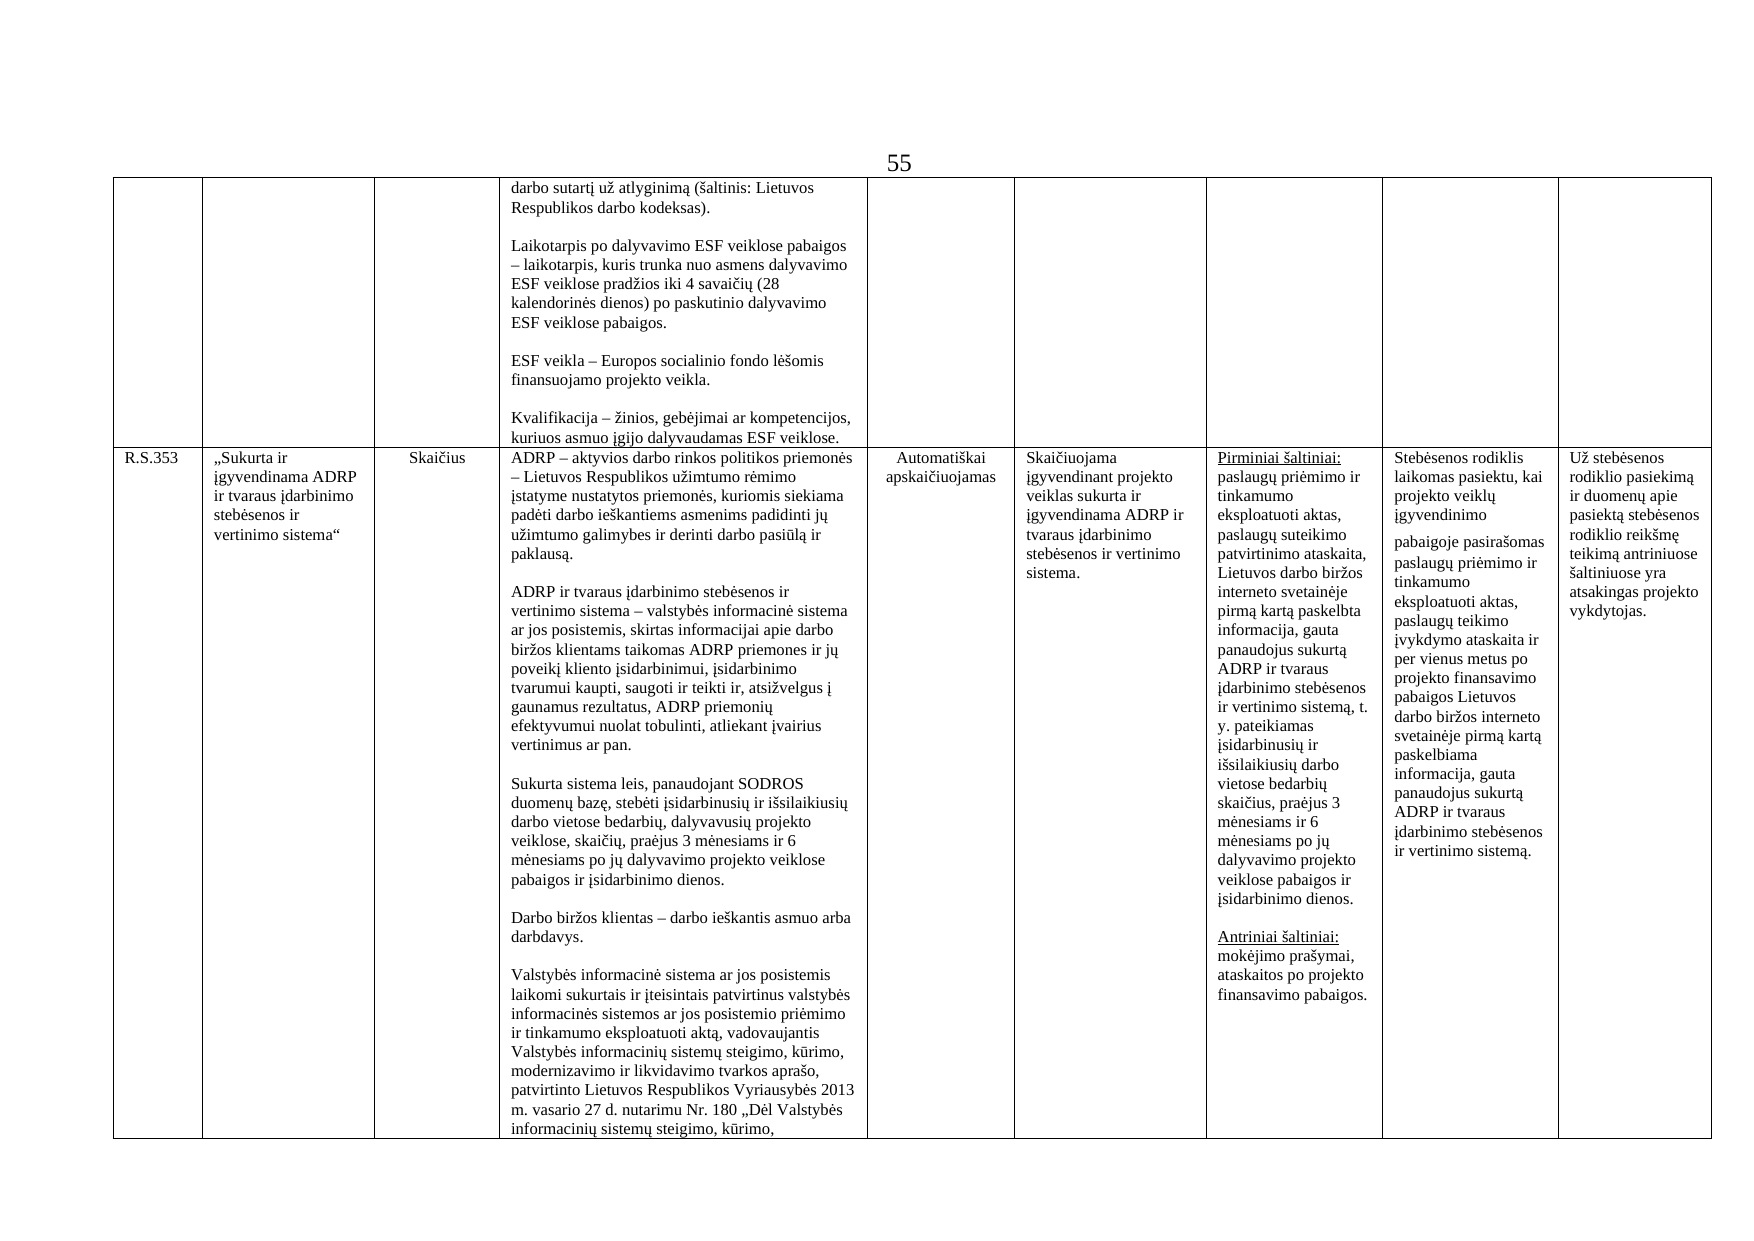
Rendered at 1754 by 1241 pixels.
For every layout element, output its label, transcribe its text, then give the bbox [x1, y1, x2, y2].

table_cell Stebėsenos rodiklis laikomas pasiektu, kai projekto veiklų įgyvendinimo pabaigoje pasirašomas paslaugų priėmimo ir tinkamumo eksploatuoti aktas, paslaugų teikimo įvykdymo ataskaita ir per vienus metus po projekto finansavimo pabaigos Lietuvos darbo biržos interneto svetainėje pirmą kartą paskelbiama informacija, gauta panaudojus sukurtą ADRP ir tvaraus įdarbinimo stebėsenos ir vertinimo sistemą. [1383, 448, 1558, 1138]
table_cell Skaičiuojama įgyvendinant projekto veiklas sukurta ir įgyvendinama ADRP ir tvaraus įdarbinimo stebėsenos ir vertinimo sistema. [1015, 448, 1206, 1138]
table_cell Skaičius [375, 448, 499, 1138]
table_cell [1015, 178, 1206, 447]
table_cell darbo sutartį už atlyginimą (šaltinis: Lietuvos Respublikos darbo kodeksas). Laikotarpis po dalyvavimo ESF veiklose pabaigos – laikotarpis, kuris trunka nuo asmens dalyvavimo ESF veiklose pradžios iki 4 savaičių (28 kalendorinės dienos) po paskutinio dalyvavimo ESF veiklose pabaigos. ESF veikla – Europos socialinio fondo lėšomis finansuojamo projekto veikla. Kvalifikacija – žinios, gebėjimai ar kompetencijos, kuriuos asmuo įgijo dalyvaudamas ESF veiklose. [500, 178, 867, 447]
table_cell Automatiškai apskaičiuojamas [868, 448, 1014, 1138]
table_cell [1383, 178, 1558, 447]
table_cell Pirminiai šaltiniai: paslaugų priėmimo ir tinkamumo eksploatuoti aktas, paslaugų suteikimo patvirtinimo ataskaita, Lietuvos darbo biržos interneto svetainėje pirmą kartą paskelbta informacija, gauta panaudojus sukurtą ADRP ir tvaraus įdarbinimo stebėsenos ir vertinimo sistemą, t. y. pateikiamas įsidarbinusių ir išsilaikiusių darbo vietose bedarbių skaičius, praėjus 3 mėnesiams ir 6 mėnesiams po jų dalyvavimo projekto veiklose pabaigos ir įsidarbinimo dienos. Antriniai šaltiniai: mokėjimo prašymai, ataskaitos po projekto finansavimo pabaigos. [1207, 448, 1382, 1138]
table_cell [1559, 178, 1711, 447]
table_cell Už stebėsenos rodiklio pasiekimą ir duomenų apie pasiektą stebėsenos rodiklio reikšmę teikimą antriniuose šaltiniuose yra atsakingas projekto vykdytojas. [1559, 448, 1711, 1138]
table_cell „Sukurta ir įgyvendinama ADRP ir tvaraus įdarbinimo stebėsenos ir vertinimo sistema“ [203, 448, 374, 1138]
table_cell [868, 178, 1014, 447]
table_cell ADRP – aktyvios darbo rinkos politikos priemonės – Lietuvos Respublikos užimtumo rėmimo įstatyme nustatytos priemonės, kuriomis siekiama padėti darbo ieškantiems asmenims padidinti jų užimtumo galimybes ir derinti darbo pasiūlą ir paklausą. ADRP ir tvaraus įdarbinimo stebėsenos ir vertinimo sistema – valstybės informacinė sistema ar jos posistemis, skirtas informacijai apie darbo biržos klientams taikomas ADRP priemones ir jų poveikį kliento įsidarbinimui, įsidarbinimo tvarumui kaupti, saugoti ir teikti ir, atsižvelgus į gaunamus rezultatus, ADRP priemonių efektyvumui nuolat tobulinti, atliekant įvairius vertinimus ar pan. Sukurta sistema leis, panaudojant SODROS duomenų bazę, stebėti įsidarbinusių ir išsilaikiusių darbo vietose bedarbių, dalyvavusių projekto veiklose, skaičių, praėjus 3 mėnesiams ir 6 mėnesiams po jų dalyvavimo projekto veiklose pabaigos ir įsidarbinimo dienos. Darbo biržos klientas – darbo ieškantis asmuo arba darbdavys. Valstybės informacinė sistema ar jos posistemis laikomi sukurtais ir įteisintais patvirtinus valstybės informacinės sistemos ar jos posistemio priėmimo ir tinkamumo eksploatuoti aktą, vadovaujantis Valstybės informacinių sistemų steigimo, kūrimo, modernizavimo ir likvidavimo tvarkos aprašo, patvirtinto Lietuvos Respublikos Vyriausybės 2013 m. vasario 27 d. nutarimu Nr. 180 „Dėl Valstybės informacinių sistemų steigimo, kūrimo, [500, 448, 867, 1138]
table_cell R.S.353 [114, 448, 202, 1138]
table_cell [1207, 178, 1382, 447]
table_cell [114, 178, 202, 447]
table_cell [203, 178, 374, 447]
table_cell [375, 178, 499, 447]
